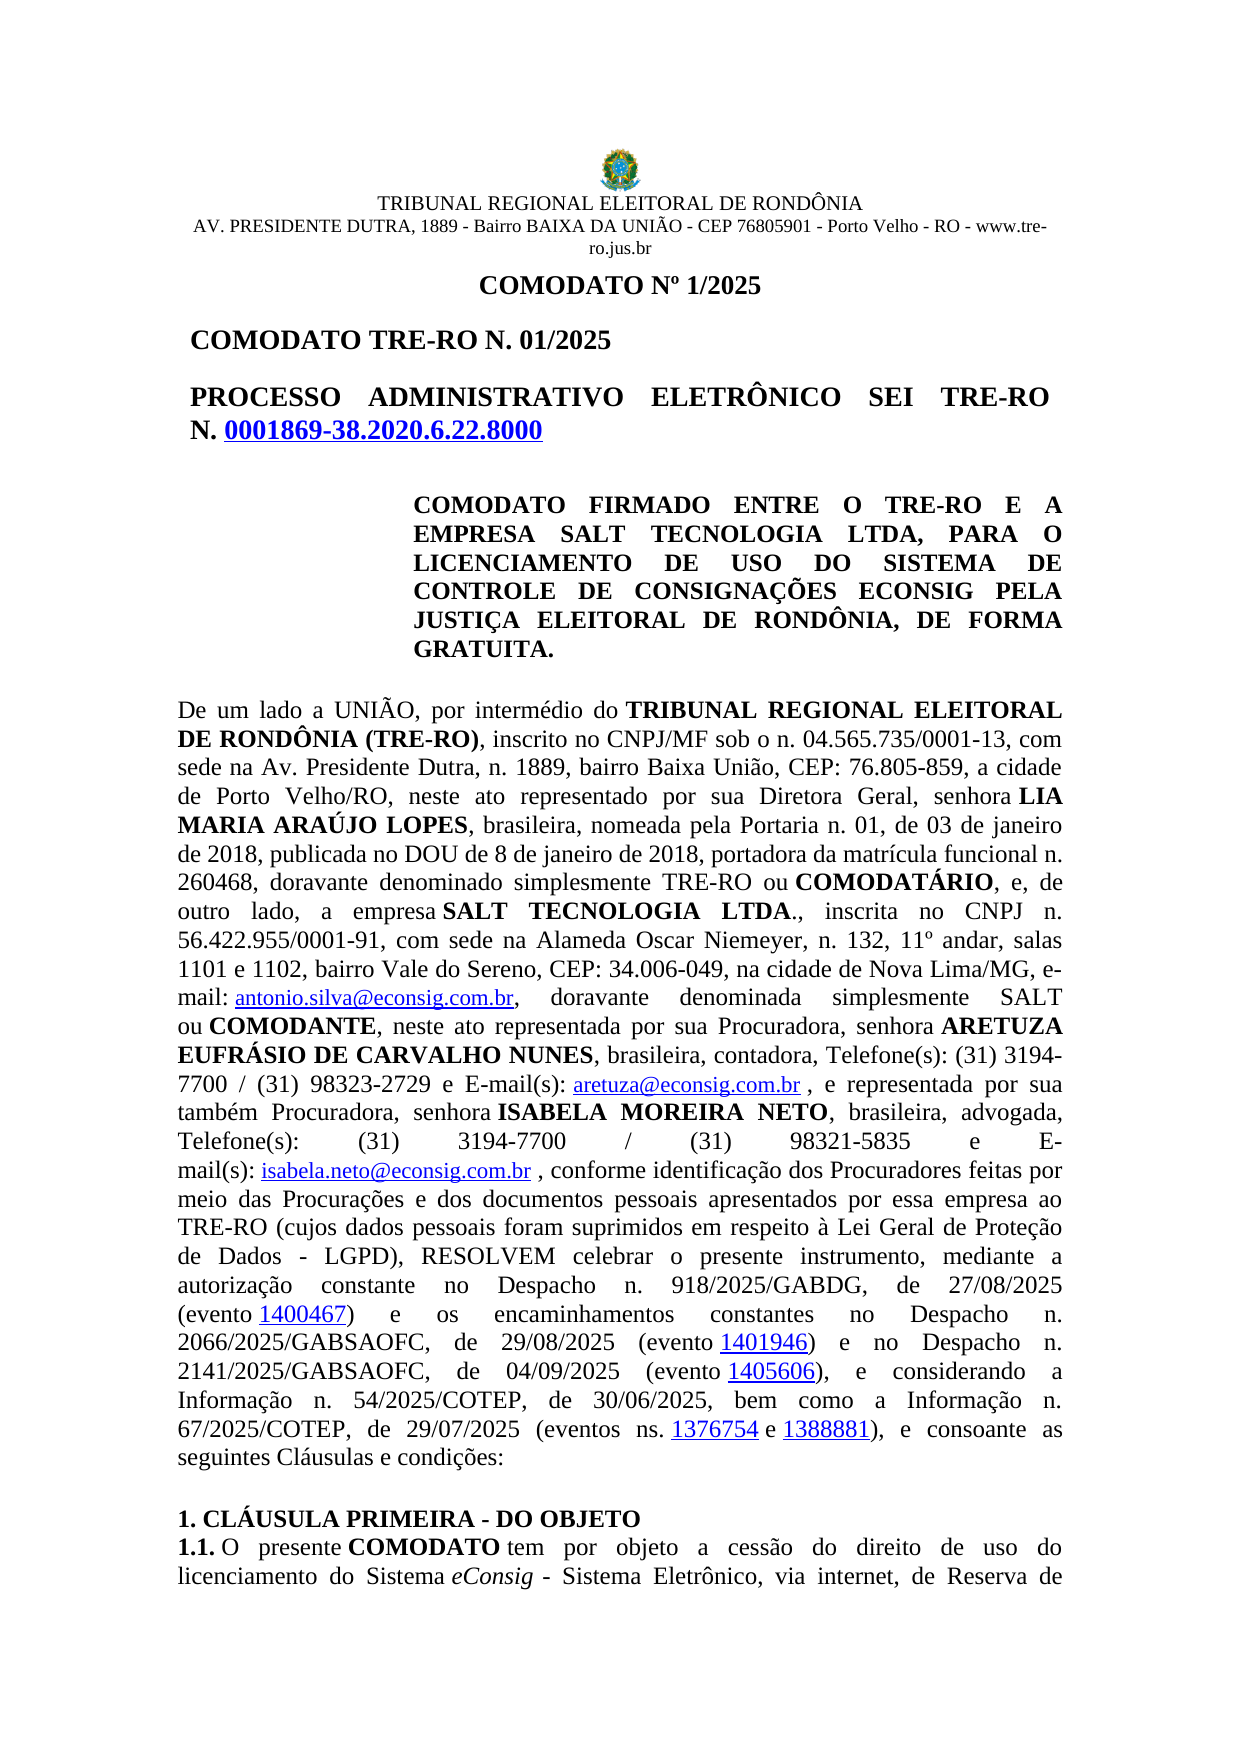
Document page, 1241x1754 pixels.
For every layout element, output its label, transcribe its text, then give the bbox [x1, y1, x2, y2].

text 1. CLÁUSULA PRIMEIRA - DO OBJETO [177, 1504, 1063, 1532]
text TRIBUNAL REGIONAL ELEITORAL DE RONDÔNIA [177, 191, 1063, 215]
text De um lado a UNIÃO, por intermédio do TRIBUNAL REGIONAL ELEITORAL DE RONDÔNIA (TRE-RO), inscrito no CNPJ/MF sob o n. 04.565.735/0001-13, com sede na Av. Presidente Dutra, n. 1889, bairro Baixa União, CEP: 76.805-859, a cidade de Porto Velho/RO, neste ato representado por sua Diretora Geral, senhora LIA MARIA ARAÚJO LOPES, brasileira, nomeada pela Portaria n. 01, de 03 de janeiro de 2018, publicada no DOU de 8 de janeiro de 2018, portadora da matrícula funcional n. 260468, doravante denominado simplesmente TRE-RO ou COMODATÁRIO, e, de outro lado, a empresa SALT TECNOLOGIA LTDA., inscrita no CNPJ n. 56.422.955/0001-91, com sede na Alameda Oscar Niemeyer, n. 132, 11º andar, salas 1101 e 1102, bairro Vale do Sereno, CEP: 34.006-049, na cidade de Nova Lima/MG, e-mail: antonio.silva@econsig.com.br, doravante denominada simplesmente SALT ou COMODANTE, neste ato representada por sua Procuradora, senhora ARETUZA EUFRÁSIO DE CARVALHO NUNES, brasileira, contadora, Telefone(s): (31) 3194-7700 / (31) 98323-2729 e E-mail(s): aretuza@econsig.com.br , e representada por sua também Procuradora, senhora ISABELA MOREIRA NETO, brasileira, advogada, Telefone(s): (31) 3194-7700 / (31) 98321-5835 e E-mail(s): isabela.neto@econsig.com.br , conforme identificação dos Procuradores feitas por meio das Procurações e dos documentos pessoais apresentados por essa empresa ao TRE-RO (cujos dados pessoais foram suprimidos em respeito à Lei Geral de Proteção de Dados - LGPD), RESOLVEM celebrar o presente instrumento, mediante a autorização constante no Despacho n. 918/2025/GABDG, de 27/08/2025 (evento 1400467) e os encaminhamentos constantes no Despacho n. 2066/2025/GABSAOFC, de 29/08/2025 (evento 1401946) e no Despacho n. 2141/2025/GABSAOFC, de 04/09/2025 (evento 1405606), e considerando a Informação n. 54/2025/COTEP, de 30/06/2025, bem como a Informação n. 67/2025/COTEP, de 29/07/2025 (eventos ns. 1376754 e 1388881), e consoante as seguintes Cláusulas e condições: [177, 695, 1063, 1471]
text 1.1. O presente COMODATO tem por objeto a cessão do direito de uso do licenciamento do Sistema eConsig - Sistema Eletrônico, via internet, de Reserva de [177, 1532, 1063, 1590]
text PROCESSO ADMINISTRATIVO ELETRÔNICO SEI TRE-RO N. 0001869-38.2020.6.22.8000 [190, 380, 1051, 445]
text COMODATO TRE-RO N. 01/2025 [190, 323, 1051, 355]
text AV. PRESIDENTE DUTRA, 1889 - Bairro BAIXA DA UNIÃO - CEP 76805901 - Porto Velho - RO - www.tre-ro.jus.br [177, 215, 1063, 258]
text COMODATO FIRMADO ENTRE O TRE-RO E A EMPRESA SALT TECNOLOGIA LTDA, PARA O LICENCIAMENTO DE USO DO SISTEMA DE CONTROLE DE CONSIGNAÇÕES ECONSIG PELA JUSTIÇA ELEITORAL DE RONDÔNIA, DE FORMA GRATUITA. [413, 490, 1063, 663]
text Comodato Nº 1/2025 [177, 269, 1063, 300]
